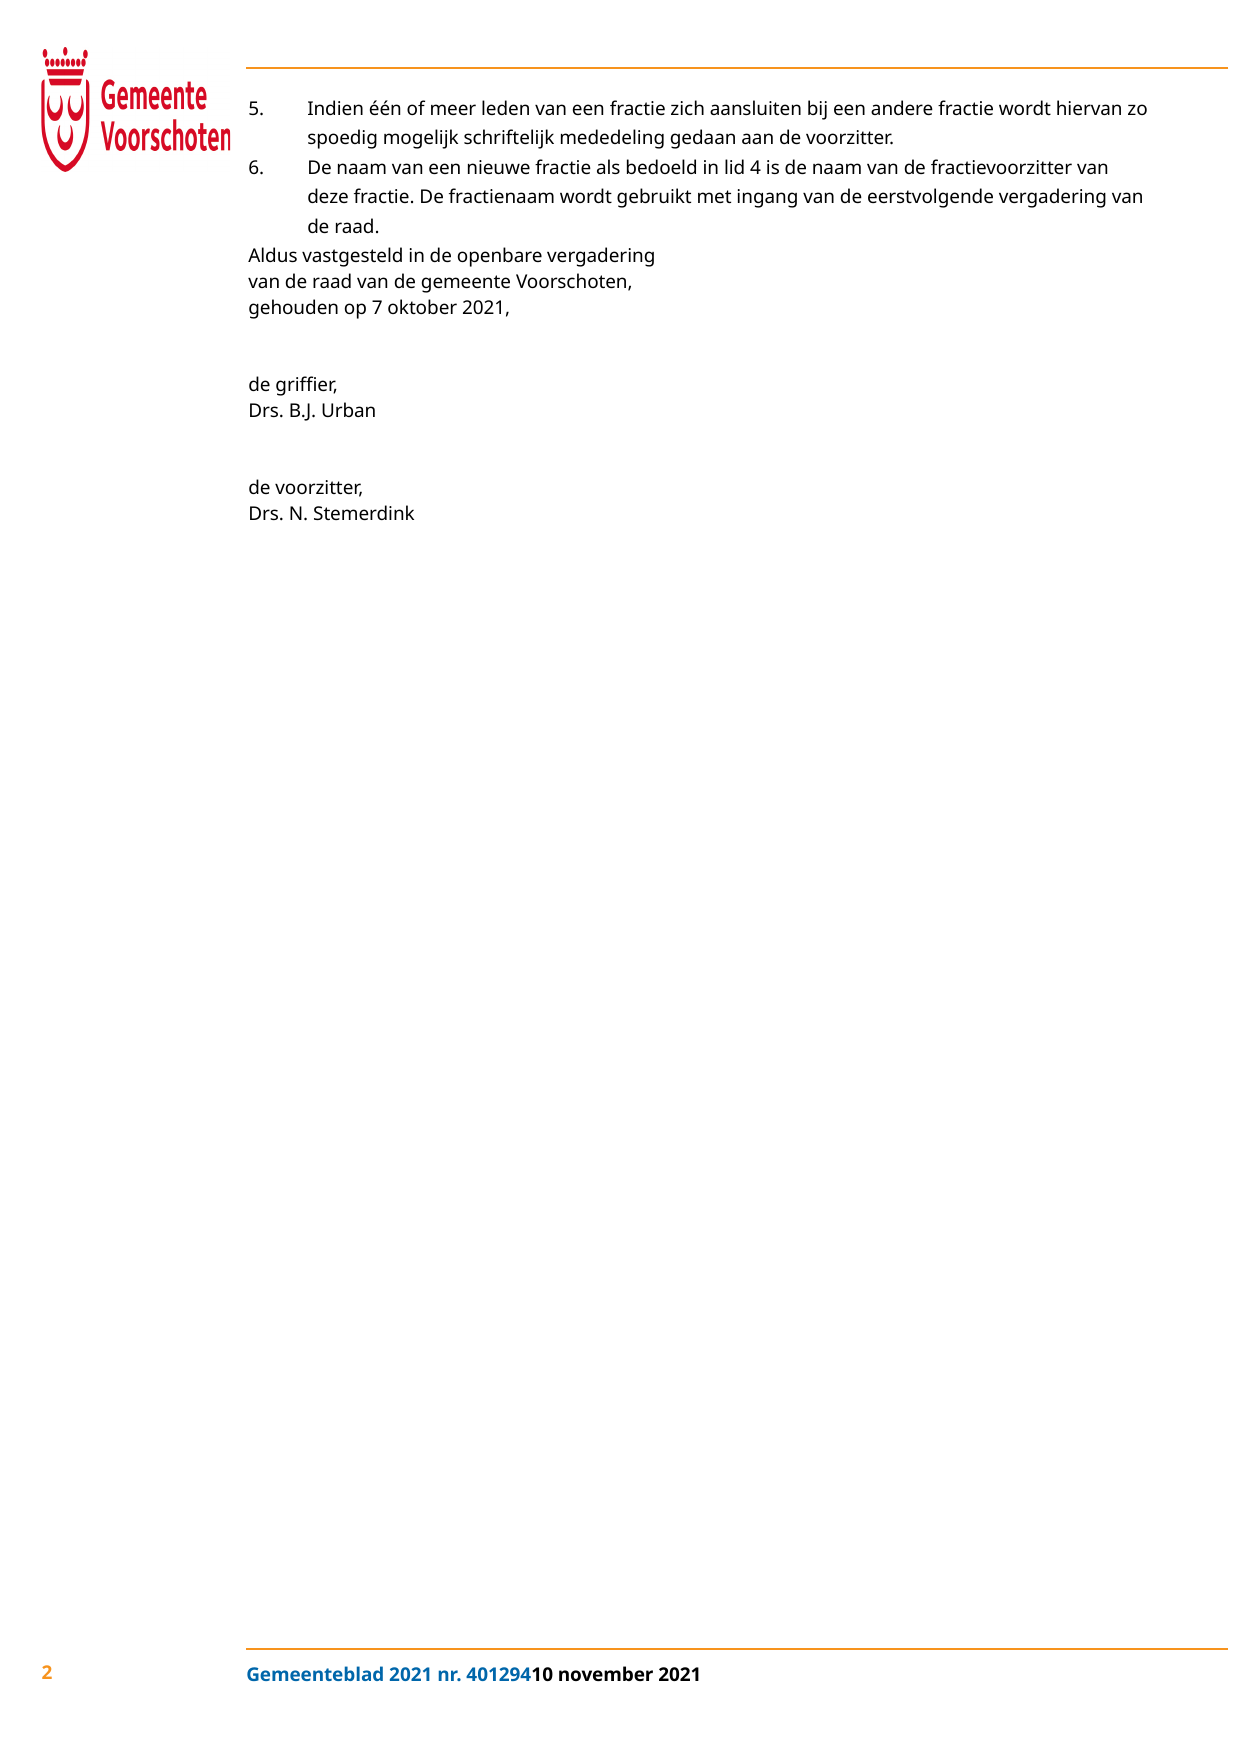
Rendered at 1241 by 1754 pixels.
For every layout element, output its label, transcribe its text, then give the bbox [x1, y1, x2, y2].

text van de raad van de gemeente Voorschoten, [248, 268, 1152, 294]
text Drs. N. Stemerdink [248, 500, 1152, 526]
list De naam van een nieuwe fractie als bedoeld in lid 4 is de naam van de fractievoorzitter van deze fractie. De fractienaam wordt gebruikt met ingang van de eerstvolgende vergadering van de raad. [248, 154, 1152, 239]
text de voorzitter, [248, 474, 1152, 500]
text de griffier, [248, 371, 1152, 397]
text gehouden op 7 oktober 2021, [248, 294, 1152, 320]
list Indien één of meer leden van een fractie zich aansluiten bij een andere fractie wordt hiervan zo spoedig mogelijk schriftelijk mededeling gedaan aan de voorzitter. [248, 95, 1152, 150]
picture [41, 47, 231, 172]
text Aldus vastgesteld in de openbare vergadering [248, 243, 1152, 268]
text Drs. B.J. Urban [248, 397, 1152, 423]
